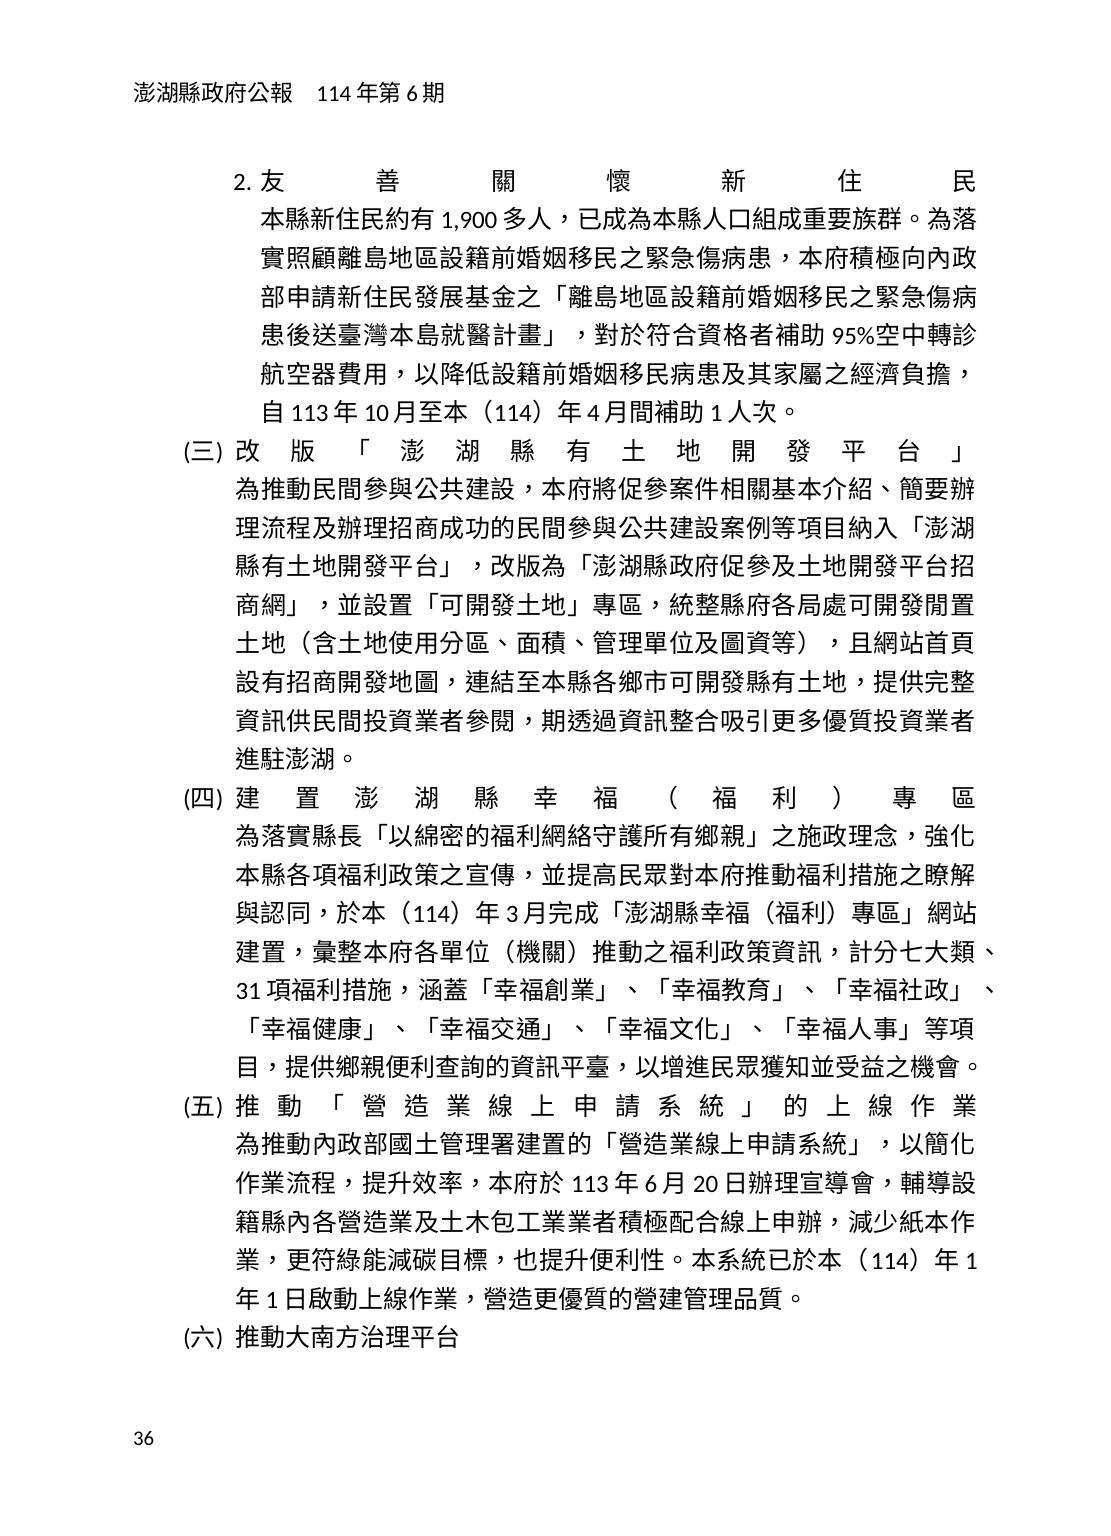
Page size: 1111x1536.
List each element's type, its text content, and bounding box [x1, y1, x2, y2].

text (三) 改版「澎湖縣有土地開發平台」 為推動民間參與公共建設，本府將促參案件相關基本介紹、簡要辦理流程及辦理招商成功的民間參與公共建設案例等項目納入「澎湖縣有土地開發平台」，改版為「澎湖縣政府促參及土地開發平台招商網」，並設置「可開發土地」專區，統整縣府各局處可開發閒置土地（含土地使用分區、面積、管理單位及圖資等），且網站首頁設有招商開發地圖，連結至本縣各鄉市可開發縣有土地，提供完整資訊供民間投資業者參閱，期透過資訊整合吸引更多優質投資業者進駐澎湖。 [183, 429, 977, 776]
text (五) 推動「營造業線上申請系統」的上線作業 為推動內政部國土管理署建置的「營造業線上申請系統」，以簡化作業流程，提升效率，本府於113年6月20日辦理宣導會，輔導設籍縣內各營造業及土木包工業業者積極配合線上申辦，減少紙本作業，更符綠能減碳目標，也提升便利性。本系統已於本（114）年1年1日啟動上線作業，營造更優質的營建管理品質。 [183, 1084, 977, 1316]
text (六) 推動大南方治理平台 [183, 1316, 977, 1354]
text 2. 友善關懷新住民 本縣新住民約有1,900多人，已成為本縣人口組成重要族群。為落實照顧離島地區設籍前婚姻移民之緊急傷病患，本府積極向內政部申請新住民發展基金之「離島地區設籍前婚姻移民之緊急傷病患後送臺灣本島就醫計畫」，對於符合資格者補助95%空中轉診航空器費用，以降低設籍前婚姻移民病患及其家屬之經濟負擔，自113年10月至本（114）年4月間補助1人次。 [233, 159, 977, 429]
text (四) 建置澎湖縣幸福（福利）專區 為落實縣長「以綿密的福利網絡守護所有鄉親」之施政理念，強化本縣各項福利政策之宣傳，並提高民眾對本府推動福利措施之瞭解與認同，於本（114）年3月完成「澎湖縣幸福（福利）專區」網站建置，彙整本府各單位（機關）推動之福利政策資訊，計分七大類、31項福利措施，涵蓋「幸福創業」、「幸福教育」、「幸福社政」、「幸福健康」、「幸福交通」、「幸福文化」、「幸福人事」等項目，提供鄉親便利查詢的資訊平臺，以增進民眾獲知並受益之機會。 [183, 776, 977, 1084]
